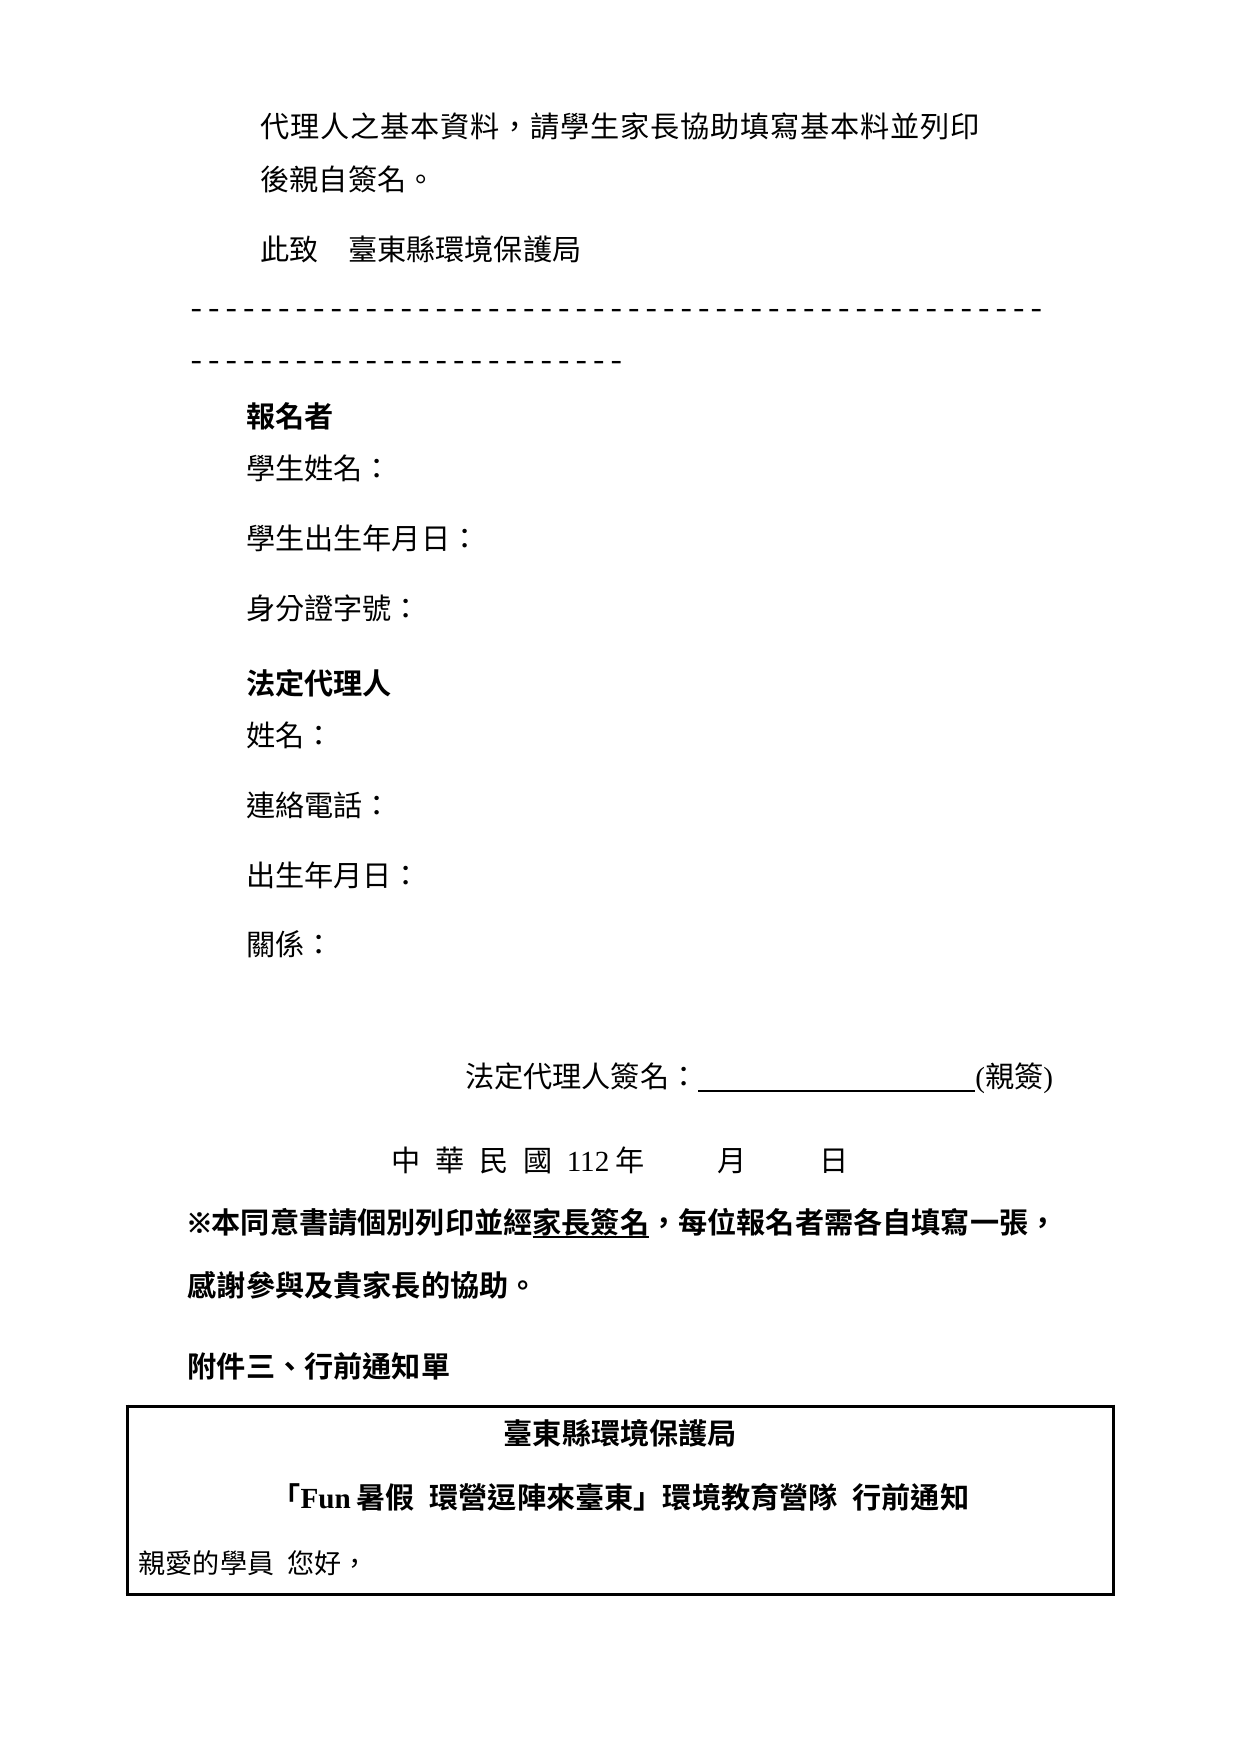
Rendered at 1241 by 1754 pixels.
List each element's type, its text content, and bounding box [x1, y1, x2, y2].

text 代理人之基本資料，請學生家長協助填寫基本料並列印後親自簽名。 [260, 96, 980, 200]
text 身分證字號： [246, 583, 1053, 628]
text 學生姓名： [246, 443, 1053, 489]
text 法定代理人簽名： (親簽) [187, 1046, 1053, 1098]
table_header 臺東縣環境保護局 「Fun暑假 環營逗陣來臺東」環境教育營隊 行前通知 親愛的學員 您好， [129, 1408, 1112, 1593]
text 附件三、行前通知單 [187, 1323, 1053, 1386]
text 姓名： [246, 710, 1053, 756]
text -------------------------------------------------------------------------- [187, 276, 1053, 381]
text 中 華 民 國 112年 月 日 [187, 1117, 1053, 1179]
text 出生年月日： [246, 849, 1053, 895]
text 關係： [246, 919, 1053, 965]
text 學生出生年月日： [246, 513, 1053, 559]
text 連絡電話： [246, 779, 1053, 825]
text 報名者 [246, 386, 1053, 438]
text 法定代理人 [246, 652, 1053, 704]
text ※本同意書請個別列印並經家長簽名，每位報名者需各自填寫一張，感謝參與及貴家長的協助。 [187, 1179, 1053, 1304]
text 此致 臺東縣環境保護局 [260, 219, 980, 271]
